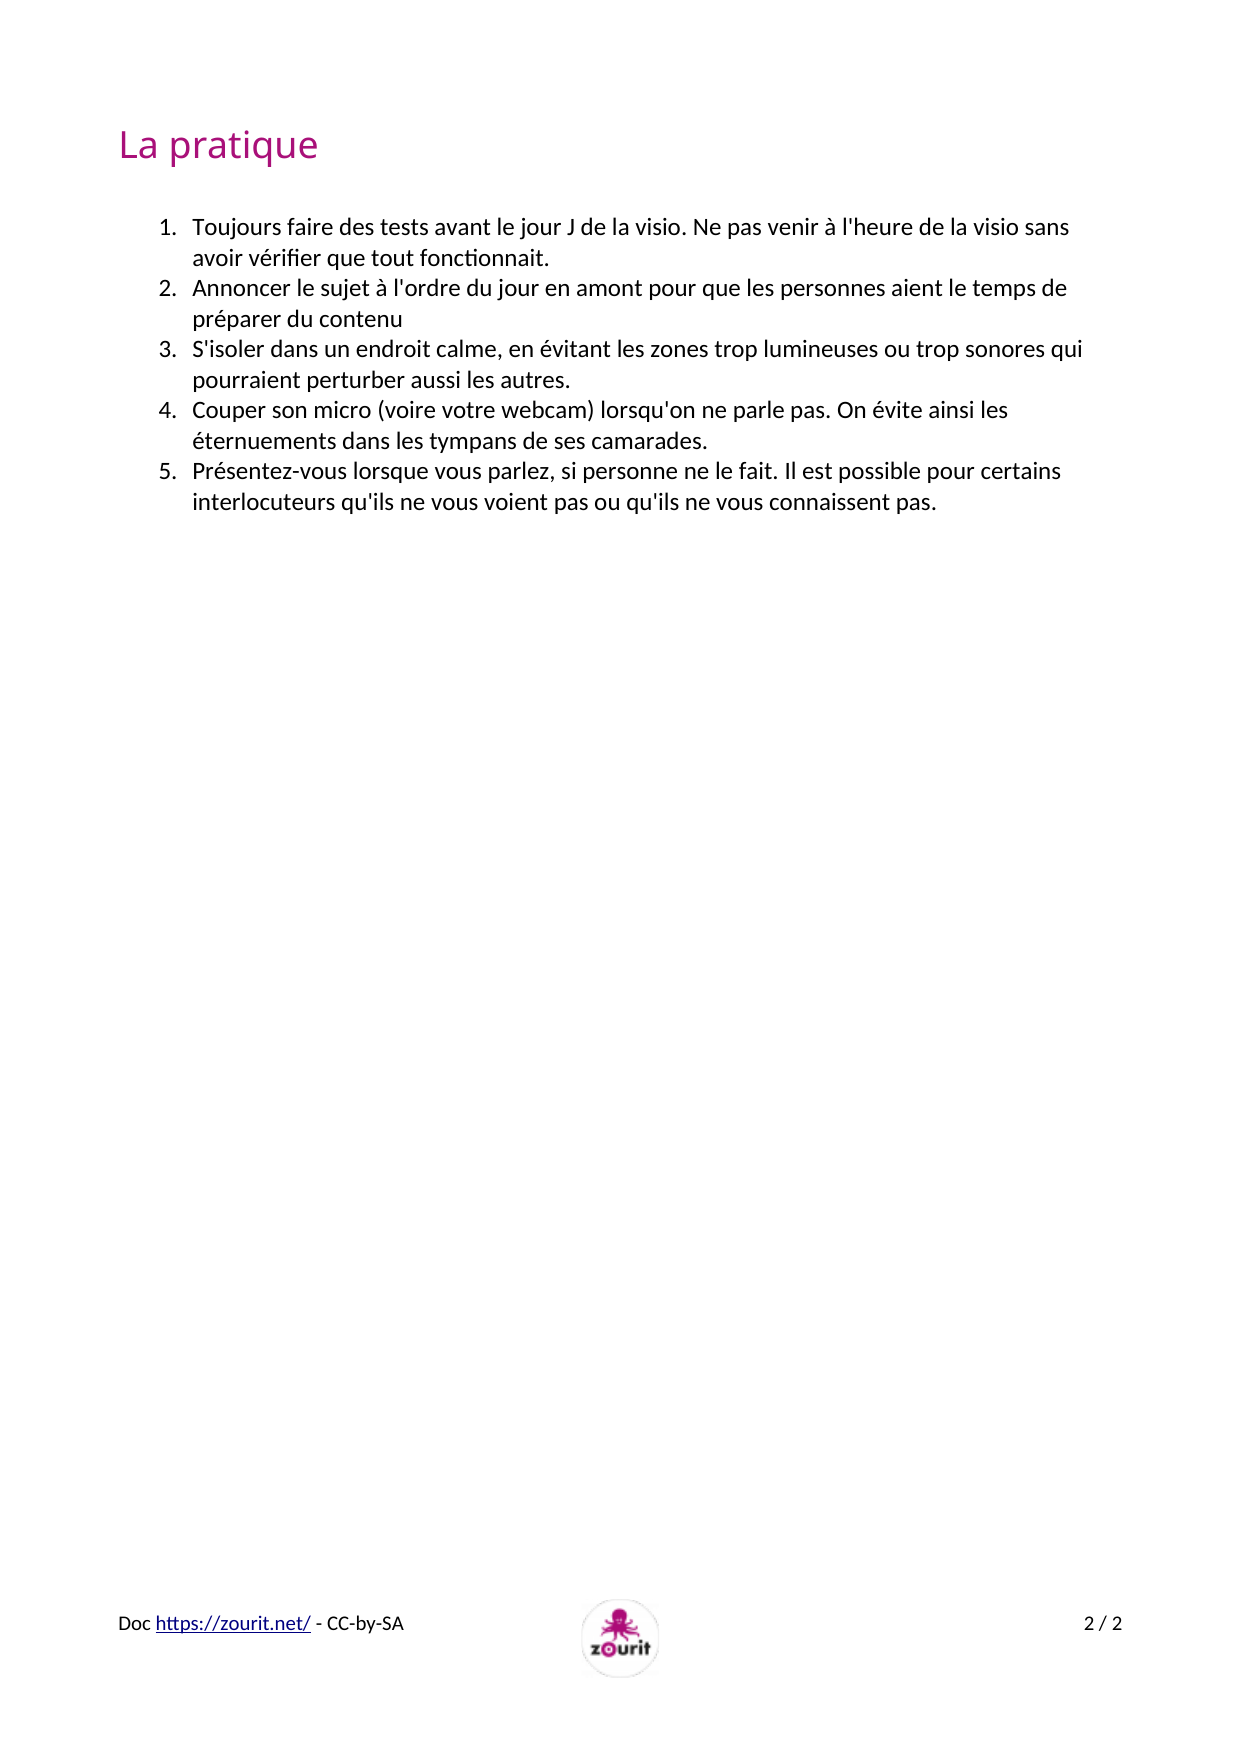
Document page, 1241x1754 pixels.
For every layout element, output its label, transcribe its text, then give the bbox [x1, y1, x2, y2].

subtitle La pratique [118, 118, 1122, 169]
picture [581, 1599, 660, 1678]
list Annoncer le sujet à l'ordre du jour en amont pour que les personnes aient le temps de préparer du contenu [177, 272, 1122, 333]
list Couper son micro (voire votre webcam) lorsqu'on ne parle pas. On évite ainsi les éternuements dans les tympans de ses camarades. [177, 394, 1122, 455]
list S'isoler dans un endroit calme, en évitant les zones trop lumineuses ou trop sonores qui pourraient perturber aussi les autres. [177, 333, 1122, 394]
list Toujours faire des tests avant le jour J de la visio. Ne pas venir à l'heure de la visio sans avoir vérifier que tout fonctionnait. [177, 211, 1122, 272]
list Présentez-vous lorsque vous parlez, si personne ne le fait. Il est possible pour certains interlocuteurs qu'ils ne vous voient pas ou qu'ils ne vous connaissent pas. [177, 455, 1122, 516]
